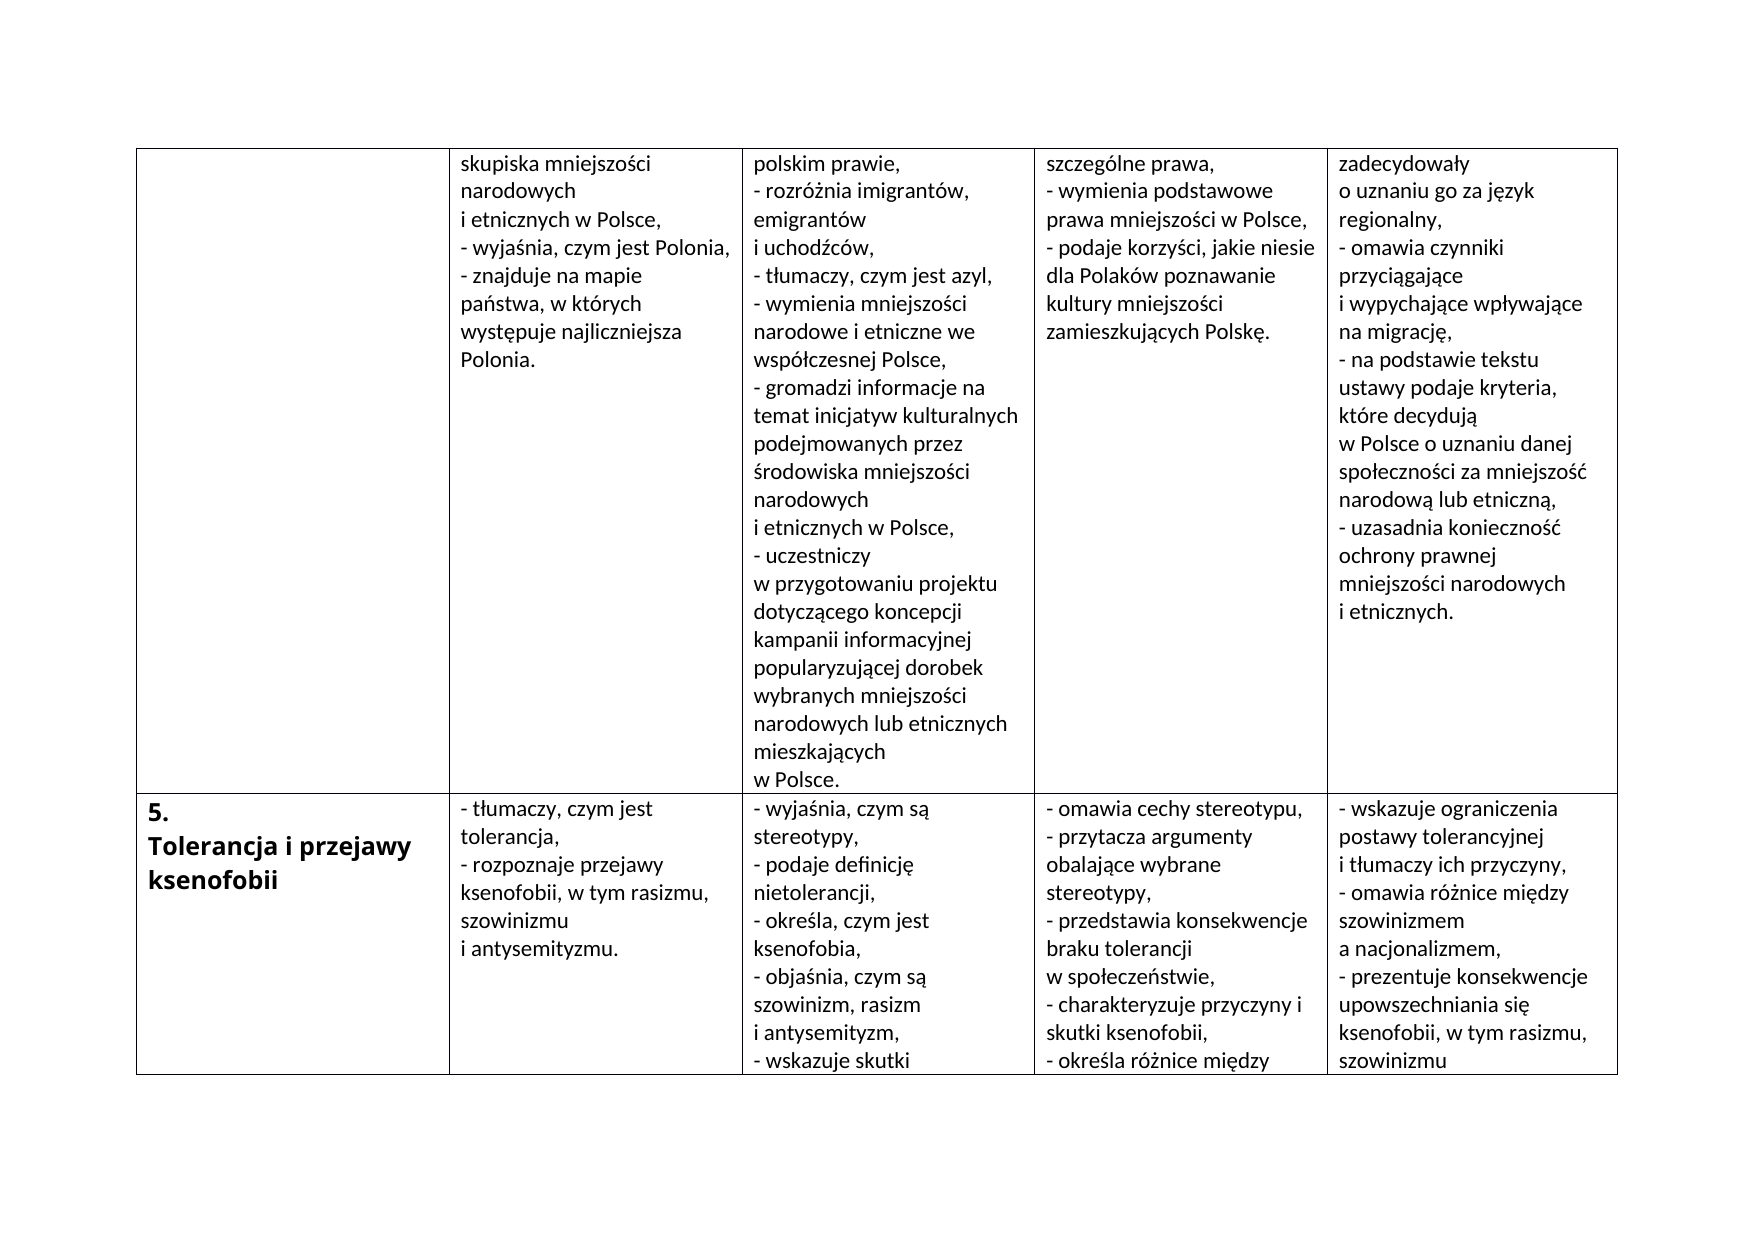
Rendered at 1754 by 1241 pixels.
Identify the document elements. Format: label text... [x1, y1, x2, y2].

table_cell [137, 149, 449, 793]
table_cell zadecydowały o uznaniu go za język regionalny, - omawia czynniki przyciągające i wypychające wpływające na migrację, - na podstawie tekstu ustawy podaje kryteria, które decydują w Polsce o uznaniu danej społeczności za mniejszość narodową lub etniczną, - uzasadnia konieczność ochrony prawnej mniejszości narodowych i etnicznych. [1328, 149, 1617, 793]
table_cell - wyjaśnia, czym są stereotypy, - podaje definicję nietolerancji, - określa, czym jest ksenofobia, - objaśnia, czym są szowinizm, rasizm i antysemityzm, - wskazuje skutki [743, 794, 1034, 1074]
table_cell - omawia cechy stereotypu, - przytacza argumenty obalające wybrane stereotypy, - przedstawia konsekwencje braku tolerancji w społeczeństwie, - charakteryzuje przyczyny i skutki ksenofobii, - określa różnice między [1035, 794, 1327, 1074]
table_cell skupiska mniejszości narodowych i etnicznych w Polsce, - wyjaśnia, czym jest Polonia, - znajduje na mapie państwa, w których występuje najliczniejsza Polonia. [450, 149, 742, 793]
table_cell 5. Tolerancja i przejawy ksenofobii [137, 794, 449, 1074]
table_cell polskim prawie, - rozróżnia imigrantów, emigrantów i uchodźców, - tłumaczy, czym jest azyl, - wymienia mniejszości narodowe i etniczne we współczesnej Polsce, - gromadzi informacje na temat inicjatyw kulturalnych podejmowanych przez środowiska mniejszości narodowych i etnicznych w Polsce, - uczestniczy w przygotowaniu projektu dotyczącego koncepcji kampanii informacyjnej popularyzującej dorobek wybranych mniejszości narodowych lub etnicznych mieszkających w Polsce. [743, 149, 1034, 793]
table_cell - tłumaczy, czym jest tolerancja, - rozpoznaje przejawy ksenofobii, w tym rasizmu, szowinizmu i antysemityzmu. [450, 794, 742, 1074]
table_cell - wskazuje ograniczenia postawy tolerancyjnej i tłumaczy ich przyczyny, - omawia różnice między szowinizmem a nacjonalizmem, - prezentuje konsekwencje upowszechniania się ksenofobii, w tym rasizmu, szowinizmu [1328, 794, 1617, 1074]
table_cell szczególne prawa, - wymienia podstawowe prawa mniejszości w Polsce, - podaje korzyści, jakie niesie dla Polaków poznawanie kultury mniejszości zamieszkujących Polskę. [1035, 149, 1327, 793]
